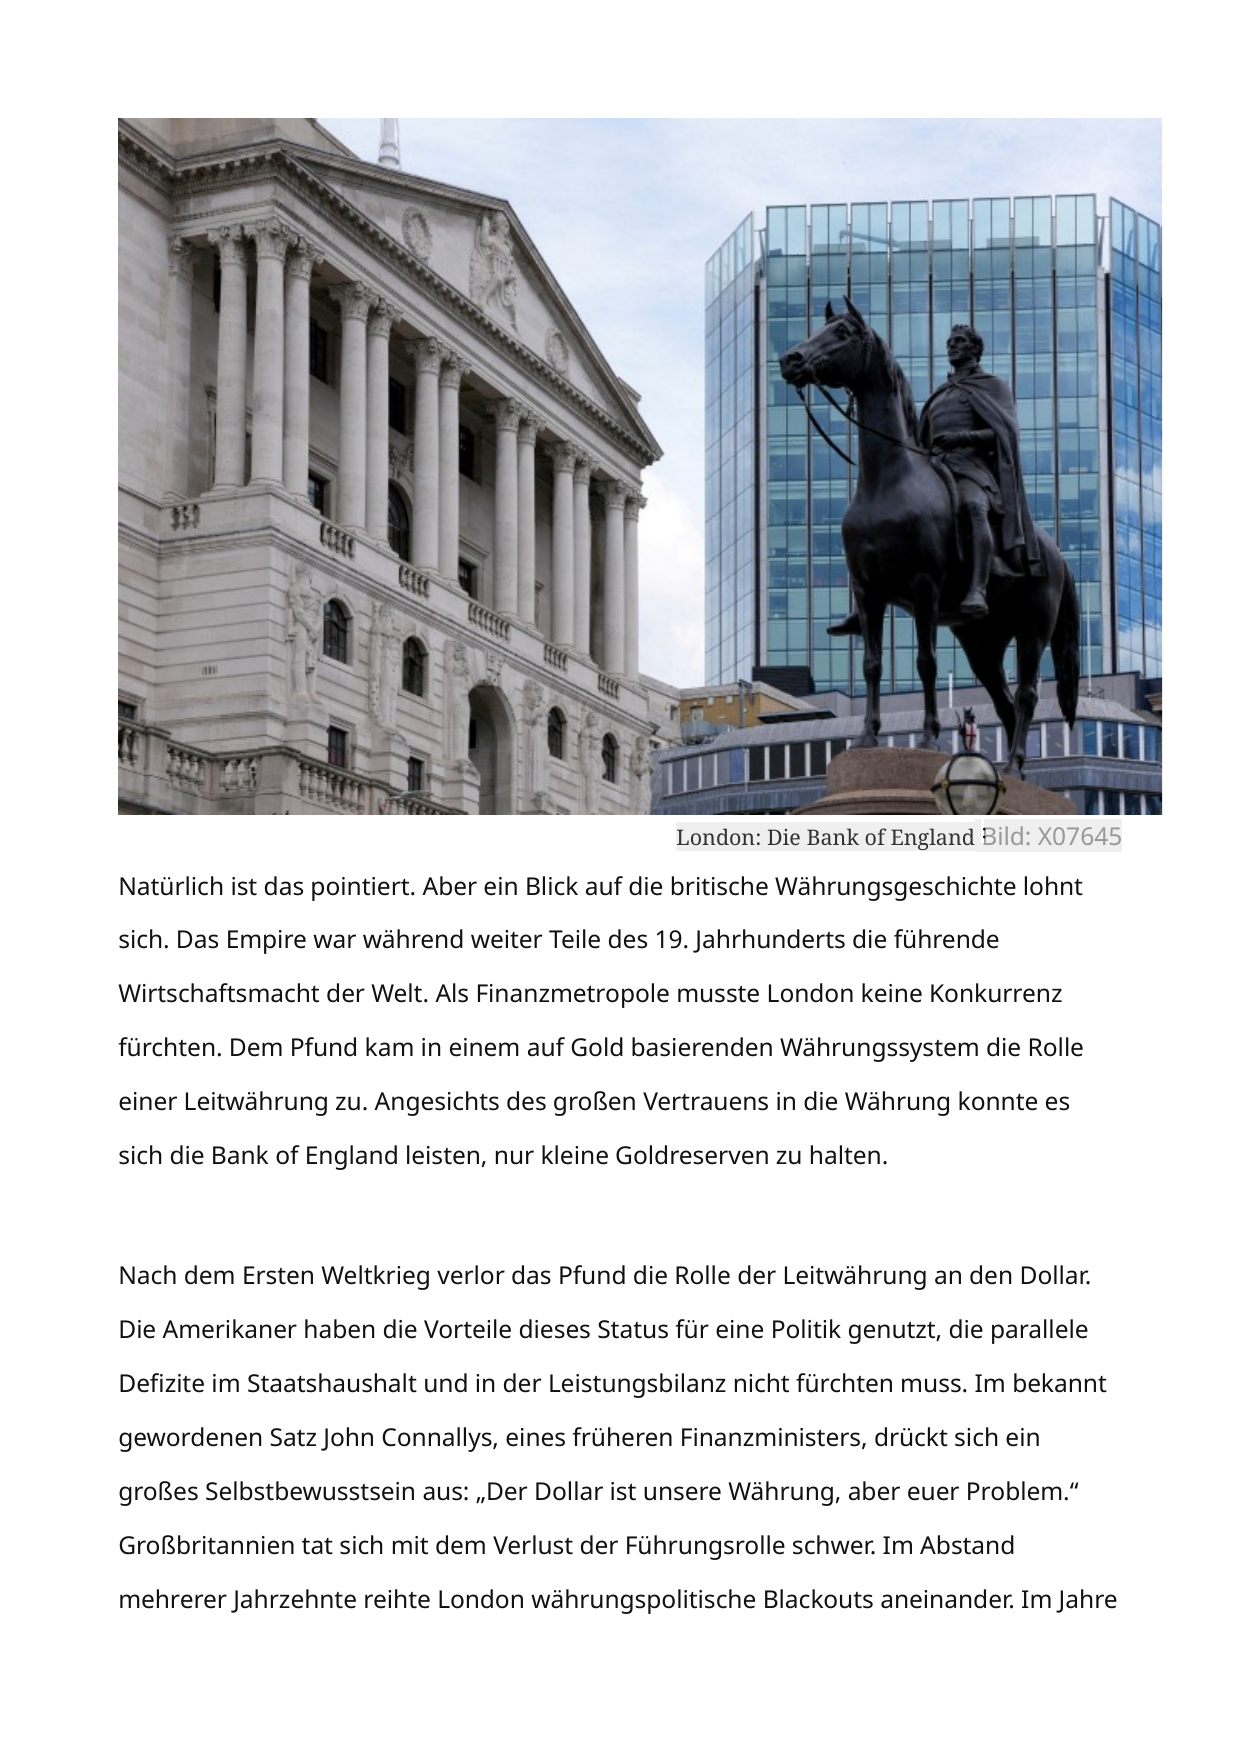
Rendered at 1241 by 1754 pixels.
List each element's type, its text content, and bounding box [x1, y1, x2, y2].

text Natürlich ist das pointiert. Aber ein Blick auf die britische Währungsgeschichte lohnt sich. Das Empire war während weiter Teile des 19. Jahrhunderts die führende Wirtschaftsmacht der Welt. Als Finanzmetropole musste London keine Konkurrenz fürchten. Dem Pfund kam in einem auf Gold basierenden Währungssystem die Rolle einer Leitwährung zu. Angesichts des großen Vertrauens in die Währung konnte es sich die Bank of England leisten, nur kleine Goldreserven zu halten. [118, 869, 1122, 1172]
text London: Die Bank of England Bild: X07645 [118, 819, 1122, 852]
text Großbritannien tat sich mit dem Verlust der Führungsrolle schwer. Im Abstand mehrerer Jahrzehnte reihte London währungspolitische Blackouts aneinander. Im Jahre [118, 1528, 1122, 1616]
text Nach dem Ersten Weltkrieg verlor das Pfund die Rolle der Leitwährung an den Dollar. Die Amerikaner haben die Vorteile dieses Status für eine Politik genutzt, die parallele Defizite im Staatshaushalt und in der Leistungsbilanz nicht fürchten muss. Im bekannt gewordenen Satz John Connallys, eines früheren Finanzministers, drückt sich ein großes Selbstbewusstsein aus: „Der Dollar ist unsere Währung, aber euer Problem.“ [118, 1259, 1122, 1508]
picture [118, 118, 1163, 815]
